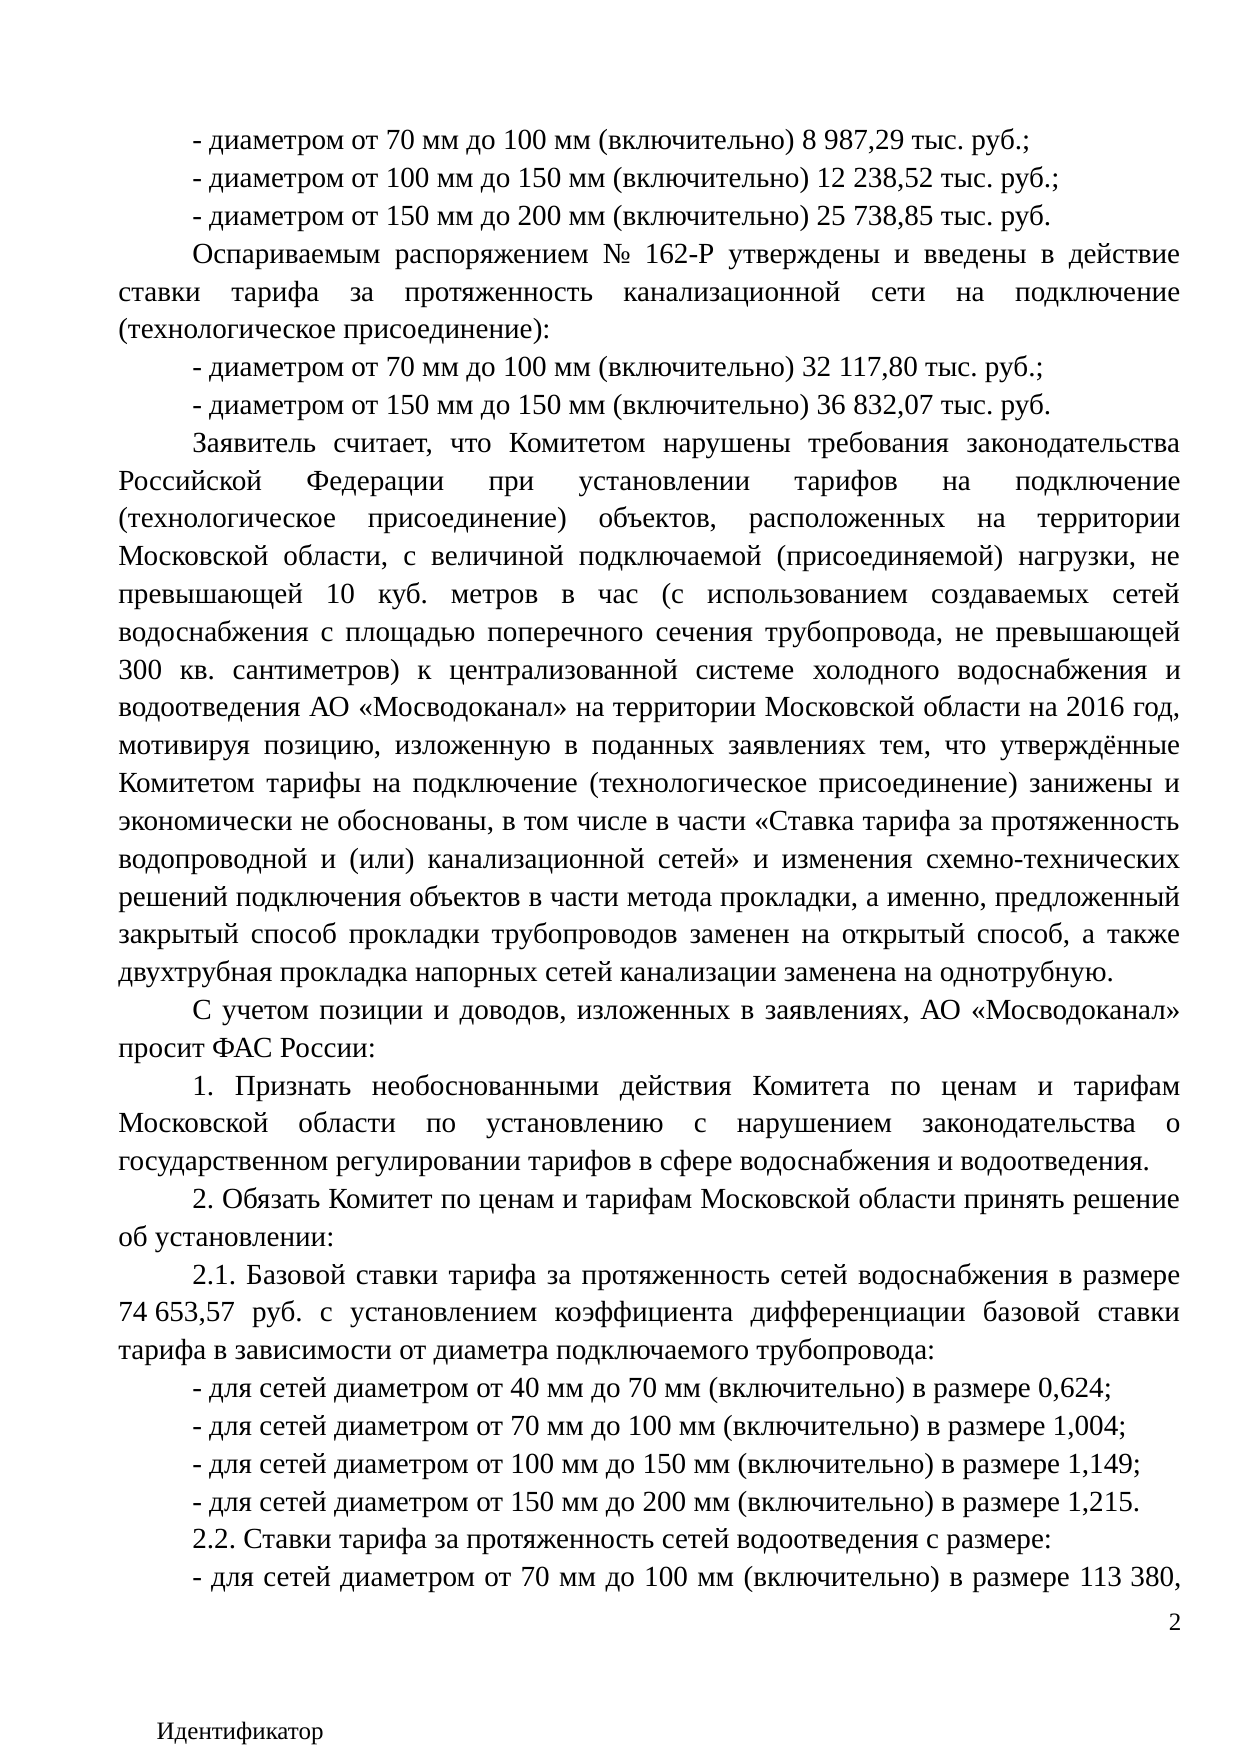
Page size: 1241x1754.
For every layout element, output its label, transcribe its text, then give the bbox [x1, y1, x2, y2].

text - диаметром от 150 мм до 150 мм (включительно) 36 832,07 тыс. руб. [118, 383, 1181, 421]
text 2. Обязать Комитет по ценам и тарифам Московской области принять решение об установлении: [118, 1177, 1181, 1252]
text - диаметром от 70 мм до 100 мм (включительно) 8 987,29 тыс. руб.; [118, 118, 1181, 156]
text - диаметром от 100 мм до 150 мм (включительно) 12 238,52 тыс. руб.; [118, 156, 1181, 194]
text - для сетей диаметром от 150 мм до 200 мм (включительно) в размере 1,215. [118, 1479, 1181, 1517]
text - для сетей диаметром от 100 мм до 150 мм (включительно) в размере 1,149; [118, 1442, 1181, 1479]
text - диаметром от 70 мм до 100 мм (включительно) 32 117,80 тыс. руб.; [118, 345, 1181, 383]
text 2.2. Ставки тарифа за протяженность сетей водоотведения с размере: [118, 1517, 1181, 1555]
text 2.1. Базовой ставки тарифа за протяженность сетей водоснабжения в размере 74 653,57 руб. с установлением коэффициента дифференциации базовой ставки тарифа в зависимости от диаметра подключаемого трубопровода: [118, 1252, 1181, 1366]
text - диаметром от 150 мм до 200 мм (включительно) 25 738,85 тыс. руб. [118, 194, 1181, 232]
text - для сетей диаметром от 70 мм до 100 мм (включительно) в размере 113 380, [118, 1555, 1181, 1593]
text - для сетей диаметром от 40 мм до 70 мм (включительно) в размере 0,624; [118, 1366, 1181, 1404]
subtitle Оспариваемым распоряжением № 162-Р утверждены и введены в действие ставки тарифа за протяженность канализационной сети на подключение (технологическое присоединение): [118, 232, 1181, 345]
text - для сетей диаметром от 70 мм до 100 мм (включительно) в размере 1,004; [118, 1404, 1181, 1442]
text Заявитель считает, что Комитетом нарушены требования законодательства Российской Федерации при установлении тарифов на подключение (технологическое присоединение) объектов, расположенных на территории Московской области, с величиной подключаемой (присоединяемой) нагрузки, не превышающей 10 куб. метров в час (с использованием создаваемых сетей водоснабжения с площадью поперечного сечения трубопровода, не превышающей 300 кв. сантиметров) к централизованной системе холодного водоснабжения и водоотведения АО «Мосводоканал» на территории Московской области на 2016 год, мотивируя позицию, изложенную в поданных заявлениях тем, что утверждённые Комитетом тарифы на подключение (технологическое присоединение) занижены и экономически не обоснованы, в том числе в части «Ставка тарифа за протяженность водопроводной и (или) канализационной сетей» и изменения схемно-технических решений подключения объектов в части метода прокладки, а именно, предложенный закрытый способ прокладки трубопроводов заменен на открытый способ, а также двухтрубная прокладка напорных сетей канализации заменена на однотрубную. [118, 421, 1181, 988]
text 1. Признать необоснованными действия Комитета по ценам и тарифам Московской области по установлению с нарушением законодательства о государственном регулировании тарифов в сфере водоснабжения и водоотведения. [118, 1063, 1181, 1177]
text С учетом позиции и доводов, изложенных в заявлениях, АО «Мосводоканал» просит ФАС России: [118, 988, 1181, 1063]
